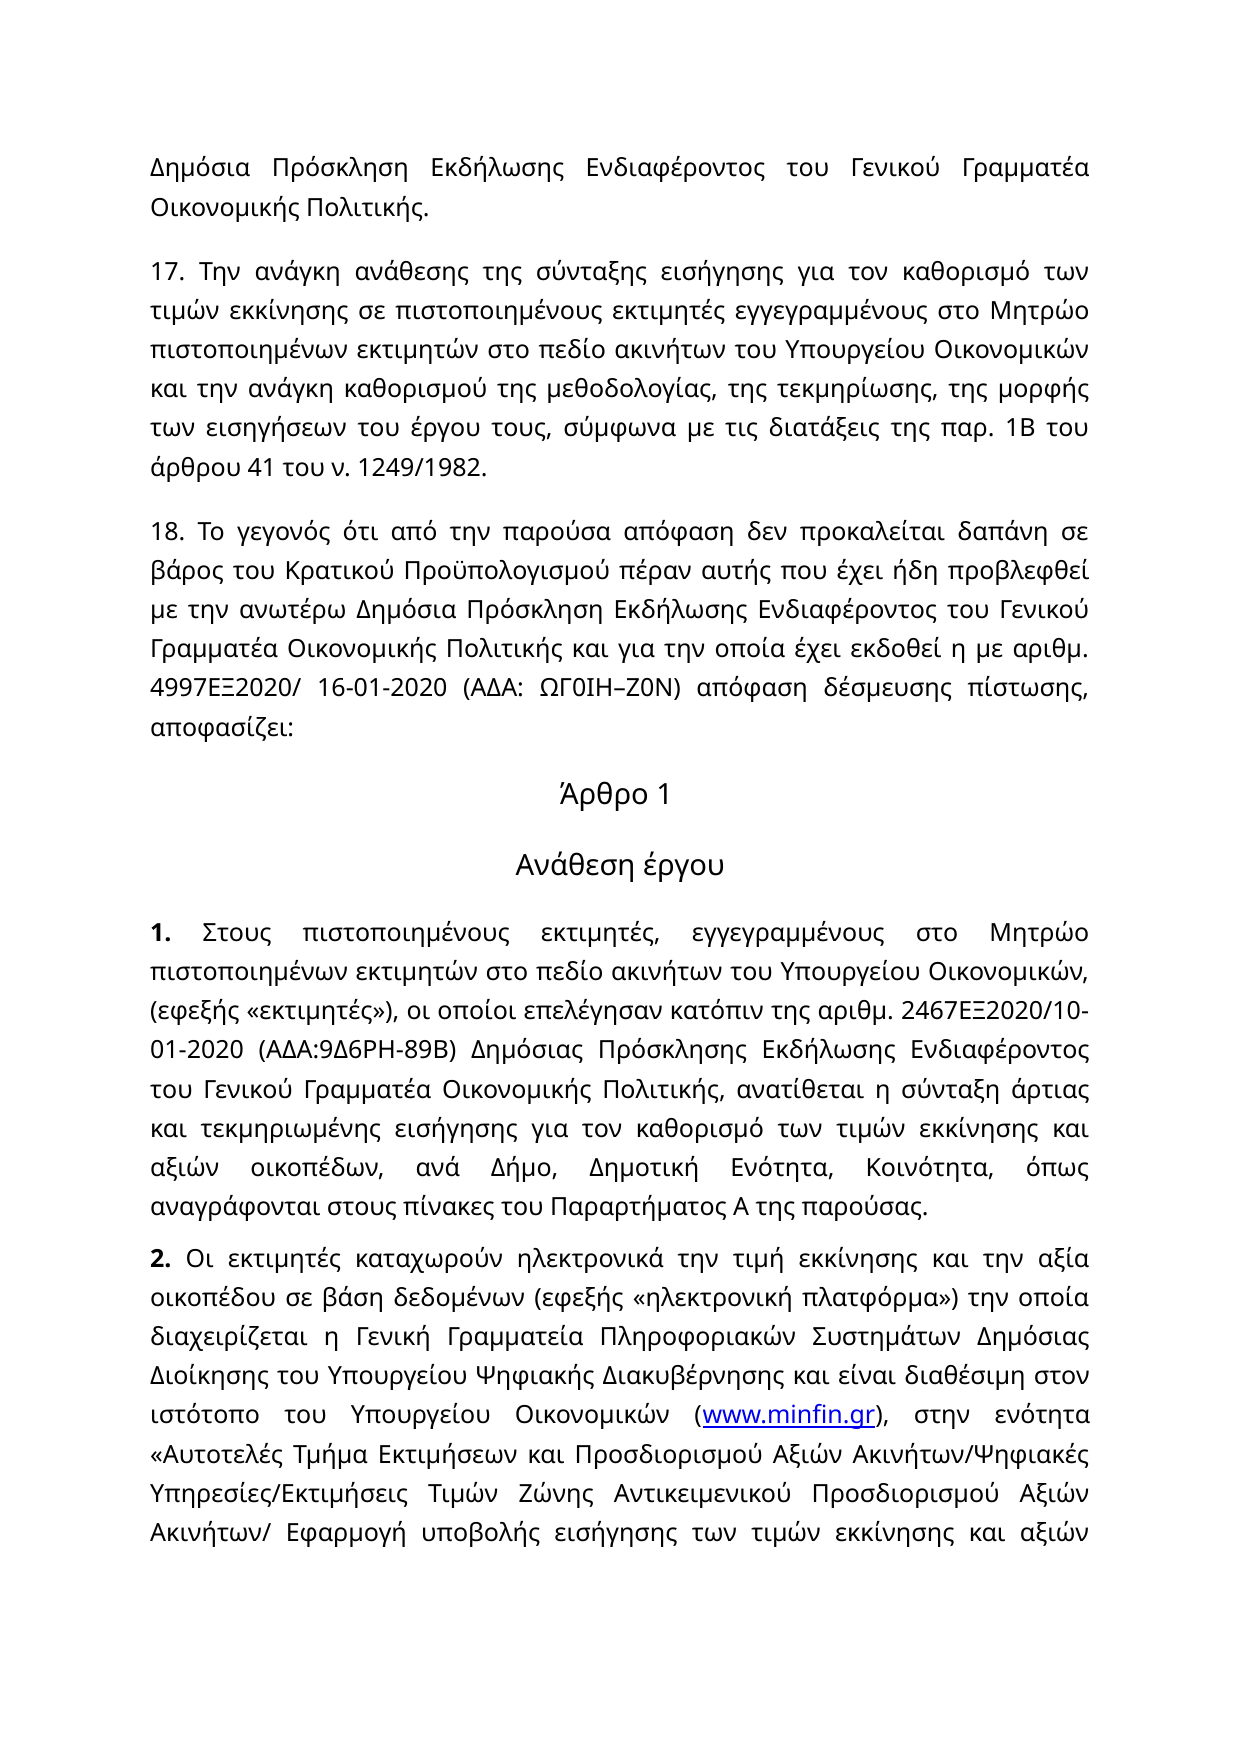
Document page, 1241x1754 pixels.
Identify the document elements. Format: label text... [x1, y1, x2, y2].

text 2. Οι εκτιμητές καταχωρούν ηλεκτρονικά την τιμή εκκίνησης και την αξία οικοπέδου σε βάση δεδομένων (εφεξής «ηλεκτρονική πλατφόρμα») την οποία διαχειρίζεται η Γενική Γραμματεία Πληροφοριακών Συστημάτων Δημόσιας Διοίκησης του Υπουργείου Ψηφιακής Διακυβέρνησης και είναι διαθέσιμη στον ιστότοπο του Υπουργείου Οικονομικών (www.minfin.gr), στην ενότητα «Αυτοτελές Τμήμα Εκτιμήσεων και Προσδιορισμού Αξιών Ακινήτων/Ψηφιακές Υπηρεσίες/Εκτιμήσεις Τιμών Ζώνης Αντικειμενικού Προσδιορισμού Αξιών Ακινήτων/ Εφαρμογή υποβολής εισήγησης των τιμών εκκίνησης και αξιών [150, 1240, 1090, 1549]
text Δημόσια Πρόσκληση Εκδήλωσης Ενδιαφέροντος του Γενικού Γραμματέα Οικονομικής Πολιτικής. [150, 150, 1090, 223]
text 1. Στους πιστοποιημένους εκτιμητές, εγγεγραμμένους στο Μητρώο πιστοποιημένων εκτιμητών στο πεδίο ακινήτων του Υπουργείου Οικονομικών, (εφεξής «εκτιμητές»), οι οποίοι επελέγησαν κατόπιν της αριθμ. 2467ΕΞ2020/10-01-2020 (ΑΔΑ:9Δ6ΡΗ-89Β) Δημόσιας Πρόσκλησης Εκδήλωσης Ενδιαφέροντος του Γενικού Γραμματέα Οικονομικής Πολιτικής, ανατίθεται η σύνταξη άρτιας και τεκμηριωμένης εισήγησης για τον καθορισμό των τιμών εκκίνησης και αξιών οικοπέδων, ανά Δήμο, Δημοτική Ενότητα, Κοινότητα, όπως αναγράφονται στους πίνακες του Παραρτήματος Α της παρούσας. [150, 914, 1090, 1223]
text 18. Το γεγονός ότι από την παρούσα απόφαση δεν προκαλείται δαπάνη σε βάρος του Κρατικού Προϋπολογισμού πέραν αυτής που έχει ήδη προβλεφθεί με την ανωτέρω Δημόσια Πρόσκληση Εκδήλωσης Ενδιαφέροντος του Γενικού Γραμματέα Οικονομικής Πολιτικής και για την οποία έχει εκδοθεί η με αριθμ. 4997ΕΞ2020/ 16-01-2020 (ΑΔΑ: ΩΓ0ΙΗ–Ζ0Ν) απόφαση δέσμευσης πίστωσης, αποφασίζει: [150, 513, 1090, 743]
subtitle Άρθρο 1 [150, 773, 1090, 813]
text 17. Την ανάγκη ανάθεσης της σύνταξης εισήγησης για τον καθορισμό των τιμών εκκίνησης σε πιστοποιημένους εκτιμητές εγγεγραμμένους στο Μητρώο πιστοποιημένων εκτιμητών στο πεδίο ακινήτων του Υπουργείου Οικονομικών και την ανάγκη καθορισμού της μεθοδολογίας, της τεκμηρίωσης, της μορφής των εισηγήσεων του έργου τους, σύμφωνα με τις διατάξεις της παρ. 1Β του άρθρου 41 του ν. 1249/1982. [150, 253, 1090, 483]
subtitle Ανάθεση έργου [150, 844, 1090, 884]
